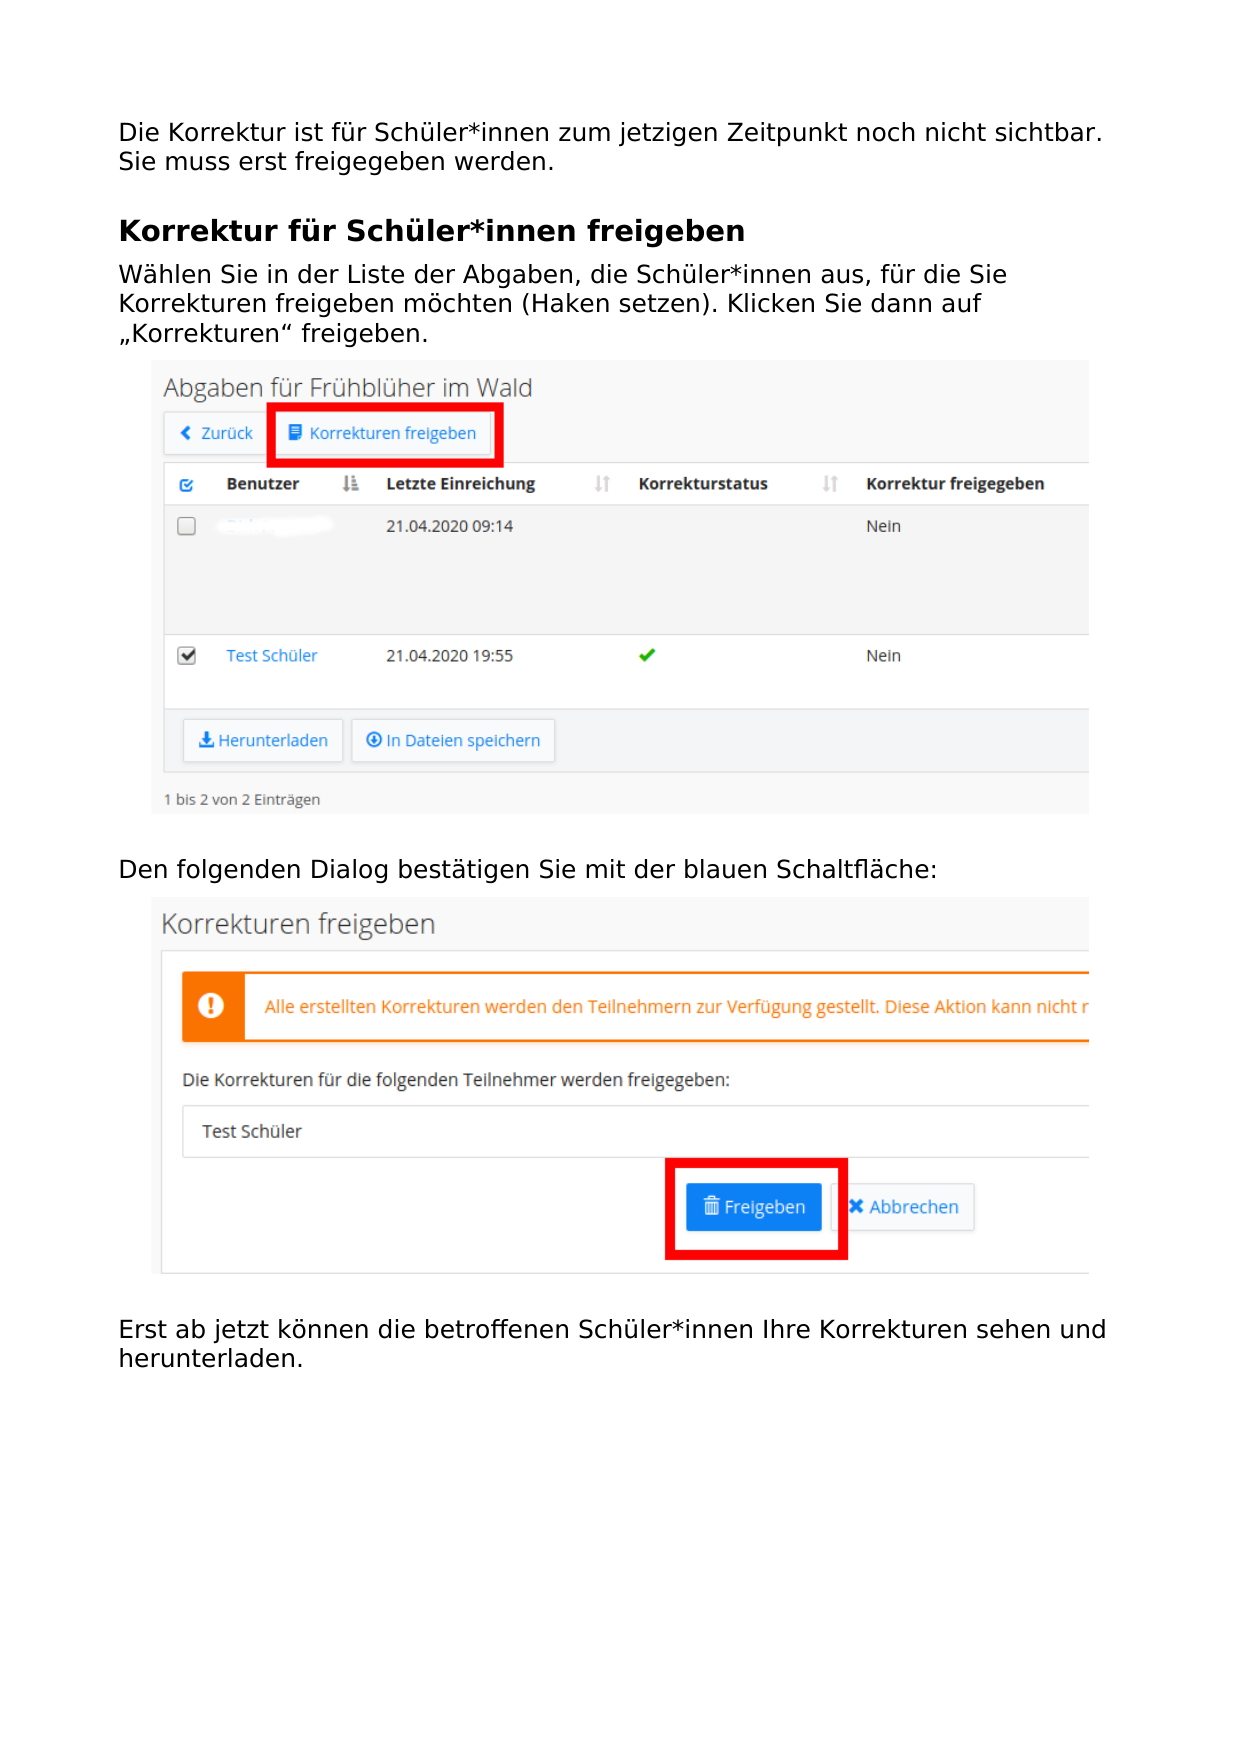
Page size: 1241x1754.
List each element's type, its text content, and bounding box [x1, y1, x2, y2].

subtitle Korrektur für Schüler*innen freigeben [118, 214, 1122, 248]
picture [151, 897, 1089, 1274]
picture [151, 360, 1089, 814]
text Den folgenden Dialog bestätigen Sie mit der blauen Schaltfläche: [118, 855, 1122, 884]
text Wählen Sie in der Liste der Abgaben, die Schüler*innen aus, für die Sie Korrekturen freigeben möchten (Haken setzen). Klicken Sie dann auf „Korrekturen“ freigeben. [118, 260, 1122, 348]
text Die Korrektur ist für Schüler*innen zum jetzigen Zeitpunkt noch nicht sichtbar. Sie muss erst freigegeben werden. [118, 118, 1122, 176]
text Erst ab jetzt können die betroffenen Schüler*innen Ihre Korrekturen sehen und herunterladen. [118, 1315, 1122, 1373]
